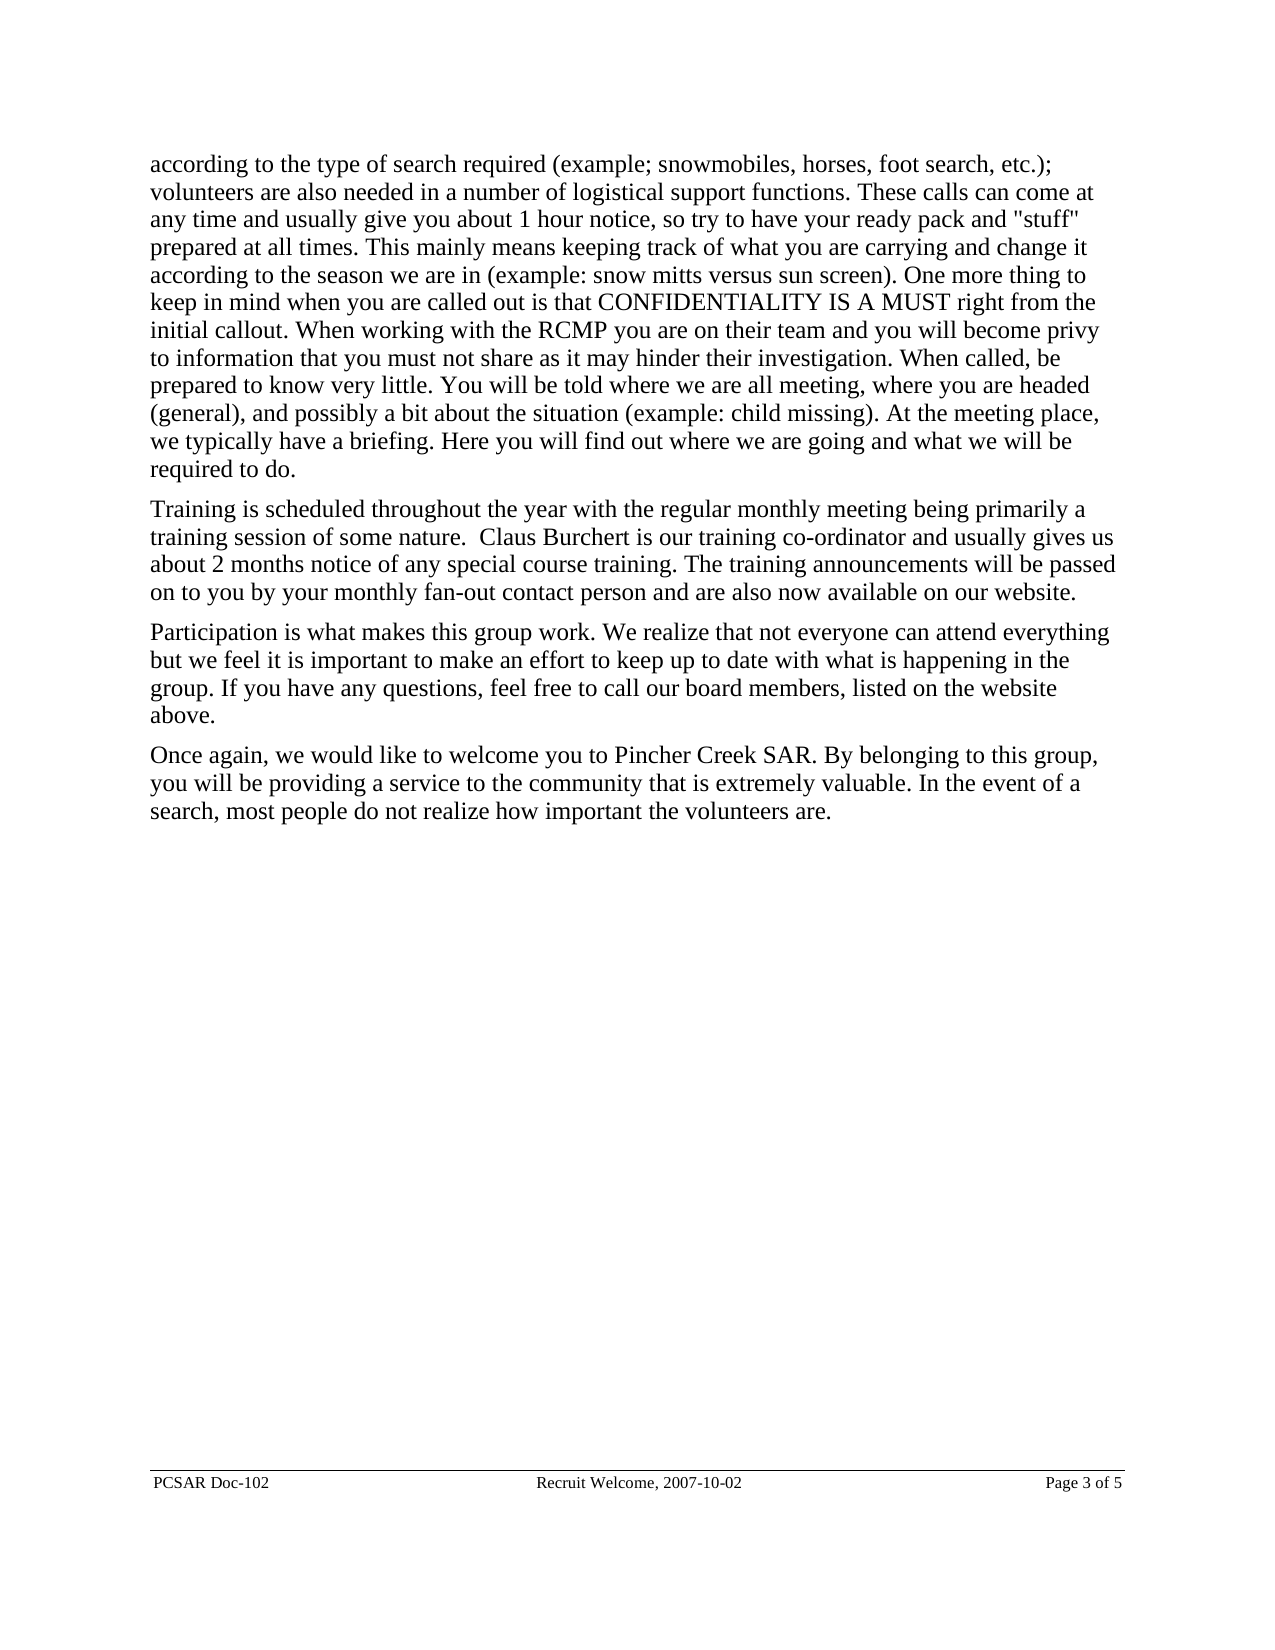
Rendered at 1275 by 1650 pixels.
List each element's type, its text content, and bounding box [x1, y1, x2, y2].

text Training is scheduled throughout the year with the regular monthly meeting being primarily a training session of some nature. Claus Burchert is our training co-ordinator and usually gives us about 2 months notice of any special course training. The training announcements will be passed on to you by your monthly fan-out contact person and are also now available on our website. [150, 495, 1125, 606]
text Once again, we would like to welcome you to Pincher Creek SAR. By belonging to this group, you will be providing a service to the community that is extremely valuable. In the event of a search, most people do not realize how important the volunteers are. [150, 742, 1125, 825]
text according to the type of search required (example; snowmobiles, horses, foot search, etc.); volunteers are also needed in a number of logistical support functions. These calls can come at any time and usually give you about 1 hour notice, so try to have your ready pack and "stuff" prepared at all times. This mainly means keeping track of what you are carrying and change it according to the season we are in (example: snow mitts versus sun screen). One more thing to keep in mind when you are called out is that CONFIDENTIALITY IS A MUST right from the initial callout. When working with the RCMP you are on their team and you will become privy to information that you must not share as it may hinder their investigation. When called, be prepared to know very little. You will be told where we are all meeting, where you are headed (general), and possibly a bit about the situation (example: child missing). At the meeting place, we typically have a briefing. Here you will find out where we are going and what we will be required to do. [150, 150, 1125, 482]
text Participation is what makes this group work. We realize that not everyone can attend everything but we feel it is important to make an effort to keep up to date with what is happening in the group. If you have any questions, feel free to call our board members, listed on the website above. [150, 618, 1125, 729]
